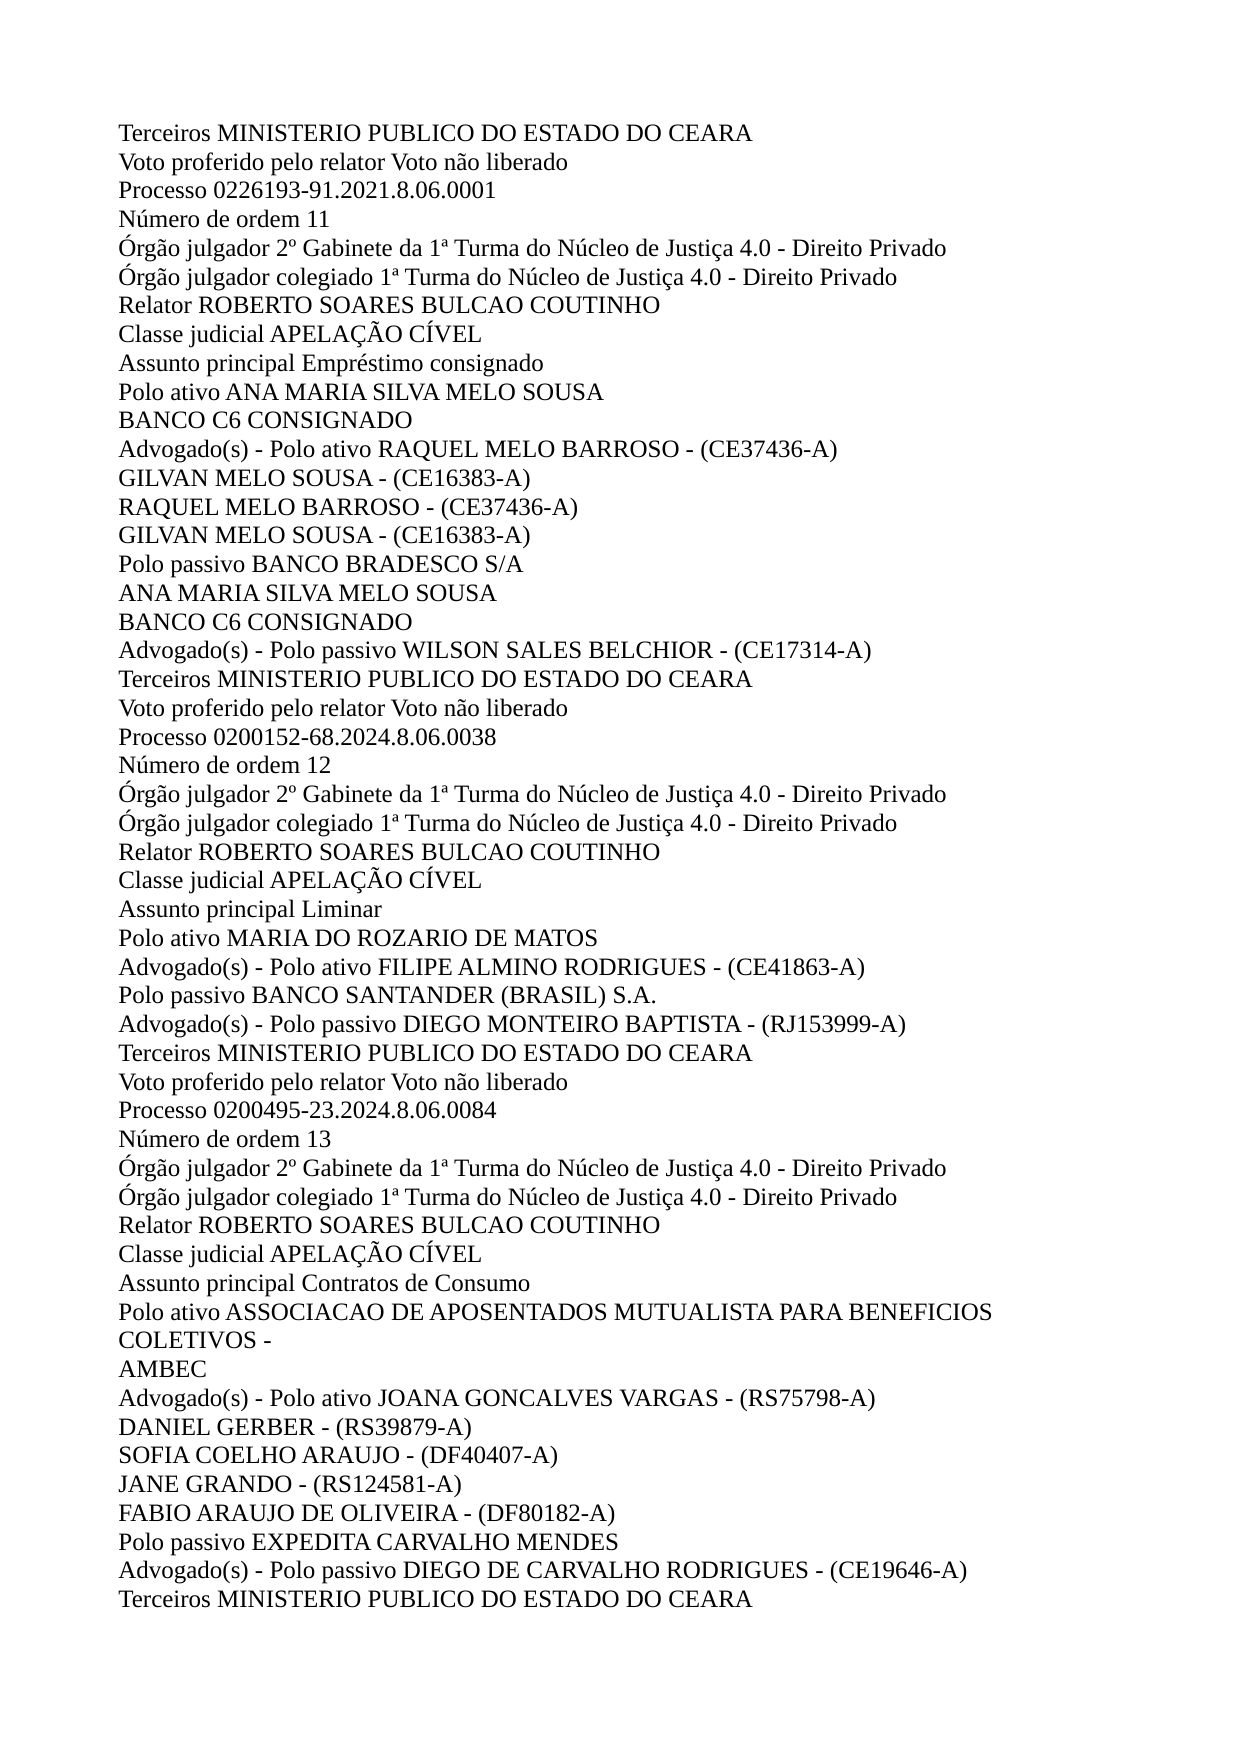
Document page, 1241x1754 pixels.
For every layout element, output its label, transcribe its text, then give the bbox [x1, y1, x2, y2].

text DANIEL GERBER - (RS39879-A) [118, 1412, 1122, 1441]
text Assunto principal Liminar [118, 894, 1122, 923]
text Órgão julgador 2º Gabinete da 1ª Turma do Núcleo de Justiça 4.0 - Direito Privado [118, 779, 1122, 808]
text Voto proferido pelo relator Voto não liberado [118, 693, 1122, 722]
text BANCO C6 CONSIGNADO [118, 607, 1122, 636]
text Voto proferido pelo relator Voto não liberado [118, 1067, 1122, 1096]
text Advogado(s) - Polo ativo JOANA GONCALVES VARGAS - (RS75798-A) [118, 1383, 1122, 1412]
text Relator ROBERTO SOARES BULCAO COUTINHO [118, 837, 1122, 866]
text RAQUEL MELO BARROSO - (CE37436-A) [118, 492, 1122, 521]
text Polo passivo BANCO SANTANDER (BRASIL) S.A. [118, 981, 1122, 1009]
text Relator ROBERTO SOARES BULCAO COUTINHO [118, 1211, 1122, 1239]
text ANA MARIA SILVA MELO SOUSA [118, 578, 1122, 607]
text Voto proferido pelo relator Voto não liberado [118, 147, 1122, 176]
text Órgão julgador colegiado 1ª Turma do Núcleo de Justiça 4.0 - Direito Privado [118, 808, 1122, 837]
text Polo ativo MARIA DO ROZARIO DE MATOS [118, 923, 1122, 952]
text Advogado(s) - Polo passivo WILSON SALES BELCHIOR - (CE17314-A) [118, 636, 1122, 664]
text Número de ordem 13 [118, 1124, 1122, 1153]
text Processo 0226193-91.2021.8.06.0001 [118, 176, 1122, 204]
text Órgão julgador 2º Gabinete da 1ª Turma do Núcleo de Justiça 4.0 - Direito Privado [118, 233, 1122, 262]
text FABIO ARAUJO DE OLIVEIRA - (DF80182-A) [118, 1498, 1122, 1527]
text Número de ordem 12 [118, 751, 1122, 779]
text Classe judicial APELAÇÃO CÍVEL [118, 1239, 1122, 1268]
text GILVAN MELO SOUSA - (CE16383-A) [118, 463, 1122, 492]
text GILVAN MELO SOUSA - (CE16383-A) [118, 521, 1122, 549]
text AMBEC [118, 1354, 1122, 1383]
text Polo ativo ANA MARIA SILVA MELO SOUSA [118, 377, 1122, 406]
text Classe judicial APELAÇÃO CÍVEL [118, 319, 1122, 348]
text SOFIA COELHO ARAUJO - (DF40407-A) [118, 1441, 1122, 1469]
text Órgão julgador colegiado 1ª Turma do Núcleo de Justiça 4.0 - Direito Privado [118, 262, 1122, 291]
text Processo 0200495-23.2024.8.06.0084 [118, 1096, 1122, 1124]
text Terceiros MINISTERIO PUBLICO DO ESTADO DO CEARA [118, 1584, 1122, 1613]
text Assunto principal Empréstimo consignado [118, 348, 1122, 377]
text Polo passivo BANCO BRADESCO S/A [118, 549, 1122, 578]
text Número de ordem 11 [118, 204, 1122, 233]
text Polo passivo EXPEDITA CARVALHO MENDES [118, 1527, 1122, 1556]
text Polo ativo ASSOCIACAO DE APOSENTADOS MUTUALISTA PARA BENEFICIOS COLETIVOS - [118, 1297, 1122, 1354]
text Terceiros MINISTERIO PUBLICO DO ESTADO DO CEARA [118, 664, 1122, 693]
text Advogado(s) - Polo passivo DIEGO MONTEIRO BAPTISTA - (RJ153999-A) [118, 1009, 1122, 1038]
text BANCO C6 CONSIGNADO [118, 406, 1122, 434]
text JANE GRANDO - (RS124581-A) [118, 1469, 1122, 1498]
text Advogado(s) - Polo ativo FILIPE ALMINO RODRIGUES - (CE41863-A) [118, 952, 1122, 981]
text Classe judicial APELAÇÃO CÍVEL [118, 866, 1122, 894]
text Processo 0200152-68.2024.8.06.0038 [118, 722, 1122, 751]
text Terceiros MINISTERIO PUBLICO DO ESTADO DO CEARA [118, 1038, 1122, 1067]
text Órgão julgador 2º Gabinete da 1ª Turma do Núcleo de Justiça 4.0 - Direito Privado [118, 1153, 1122, 1182]
text Relator ROBERTO SOARES BULCAO COUTINHO [118, 291, 1122, 319]
text Advogado(s) - Polo ativo RAQUEL MELO BARROSO - (CE37436-A) [118, 434, 1122, 463]
text Órgão julgador colegiado 1ª Turma do Núcleo de Justiça 4.0 - Direito Privado [118, 1182, 1122, 1211]
text Advogado(s) - Polo passivo DIEGO DE CARVALHO RODRIGUES - (CE19646-A) [118, 1556, 1122, 1584]
text Assunto principal Contratos de Consumo [118, 1268, 1122, 1297]
text Terceiros MINISTERIO PUBLICO DO ESTADO DO CEARA [118, 118, 1122, 147]
